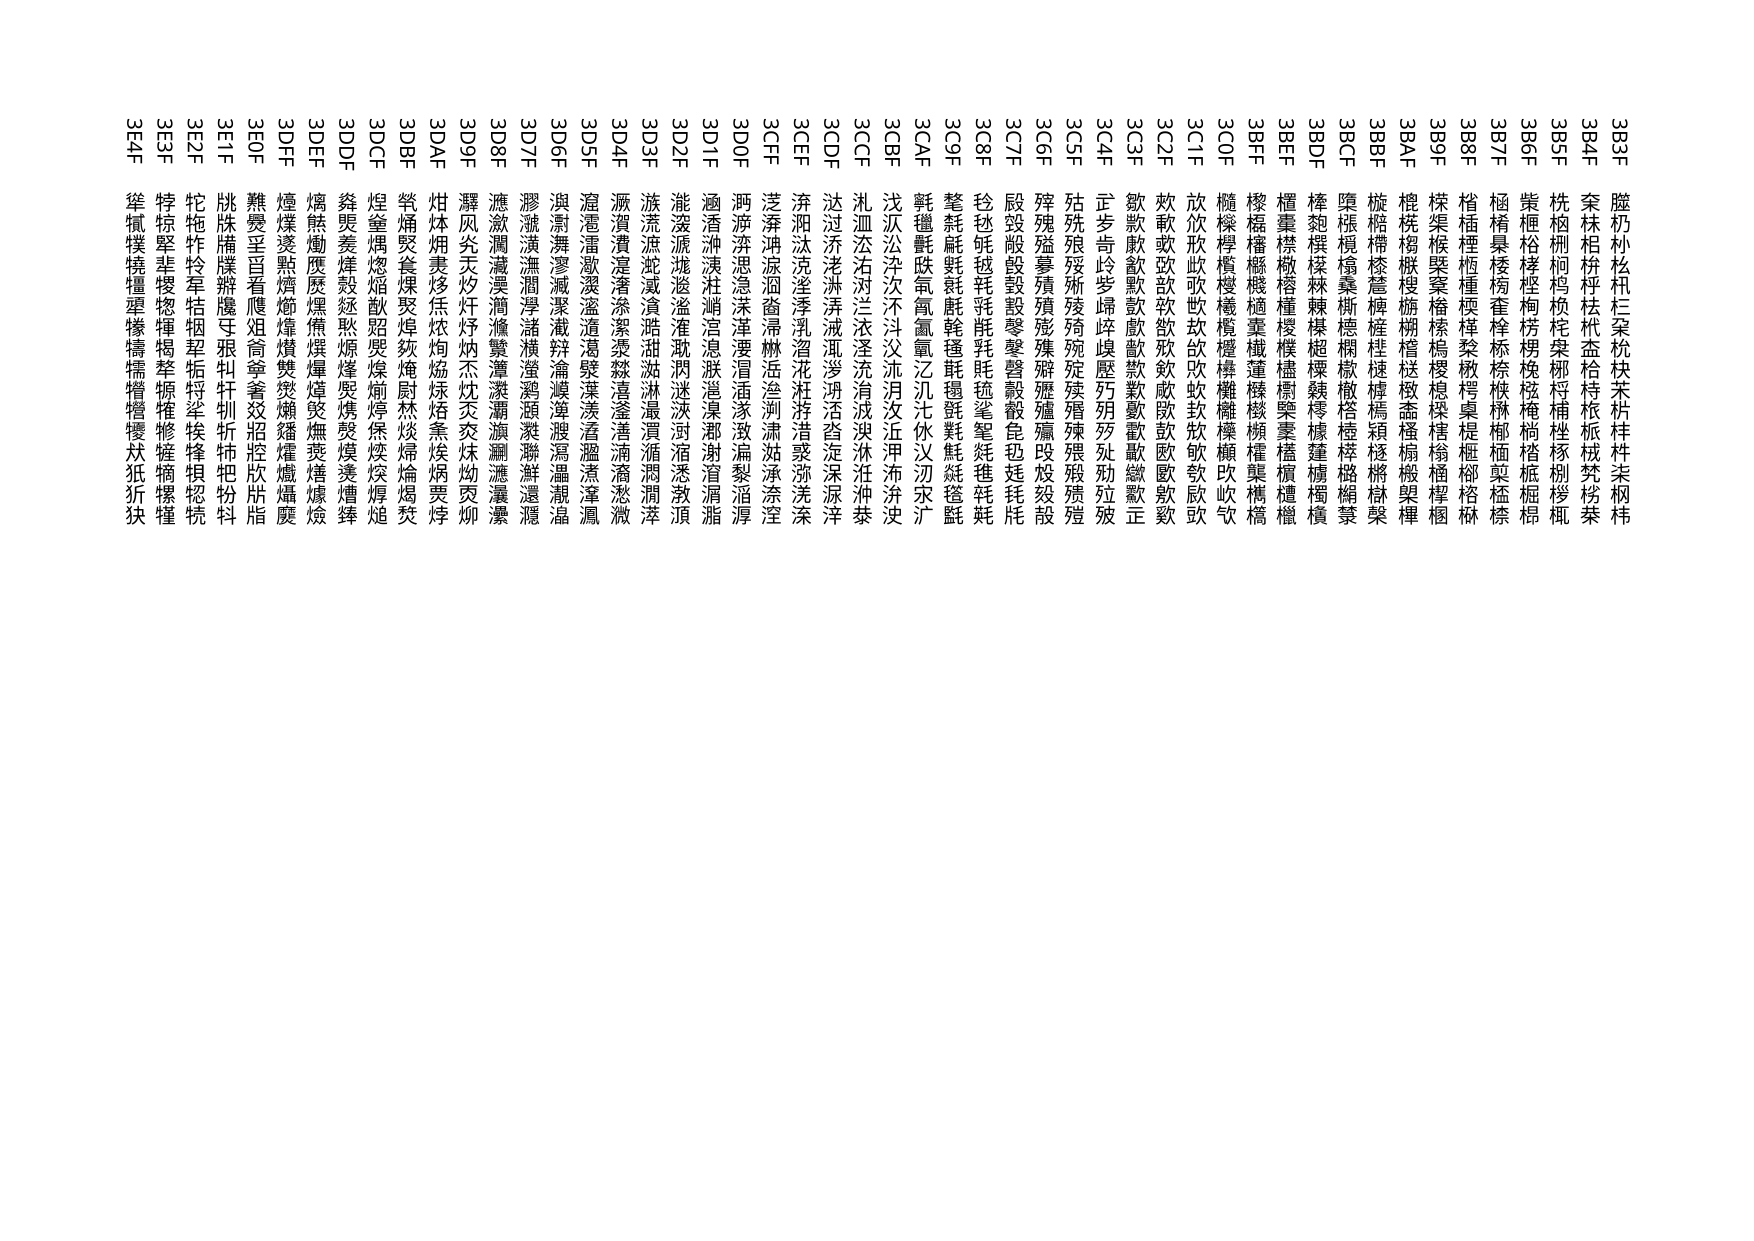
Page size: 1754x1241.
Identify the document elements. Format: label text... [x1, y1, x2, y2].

text 3B9F 㮠㮡㮢㮣㮤㮥㮦㮧㮨㮩㮪㮫㮬㮭㮮㮯 [1423, 118, 1454, 1122]
text 3E2F 㸰㸱㸲㸳㸴㸵㸶㸷㸸㸹㸺㸻㸼㸽㸾㸿 [181, 118, 211, 1122]
text 3C5F 㱠㱡㱢㱣㱤㱥㱦㱧㱨㱩㱪㱫㱬㱭㱮㱯 [1060, 118, 1090, 1122]
text 3E4F 㹐㹑㹒㹓㹔㹕㹖㹗㹘㹙㹚㹛㹜㹝㹞㹟 [120, 118, 150, 1122]
text 3CEF 㳰㳱㳲㳳㳴㳵㳶㳷㳸㳹㳺㳻㳼㳽㳾㳿 [787, 118, 817, 1122]
text 3CAF 㲰㲱㲲㲳㲴㲵㲶㲷㲸㲹㲺㲻㲼㲽㲾㲿 [908, 118, 938, 1122]
text 3B7F 㮀㮁㮂㮃㮄㮅㮆㮇㮈㮉㮊㮋㮌㮍㮎㮏 [1484, 118, 1514, 1122]
text 3D0F 㴐㴑㴒㴓㴔㴕㴖㴗㴘㴙㴚㴛㴜㴝㴞㴟 [726, 118, 757, 1122]
text 3DCF 㷐㷑㷒㷓㷔㷕㷖㷗㷘㷙㷚㷛㷜㷝㷞㷟 [363, 118, 393, 1122]
text 3DEF 㷰㷱㷲㷳㷴㷵㷶㷷㷸㷹㷺㷻㷼㷽㷾㷿 [302, 118, 332, 1122]
text 3CFF 㴀㴁㴂㴃㴄㴅㴆㴇㴈㴉㴊㴋㴌㴍㴎㴏 [757, 118, 787, 1122]
text 3C0F 㰐㰑㰒㰓㰔㰕㰖㰗㰘㰙㰚㰛㰜㰝㰞㰟 [1211, 118, 1242, 1122]
text 3D2F 㴰㴱㴲㴳㴴㴵㴶㴷㴸㴹㴺㴻㴼㴽㴾㴿 [666, 118, 696, 1122]
text 3B5F 㭠㭡㭢㭣㭤㭥㭦㭧㭨㭩㭪㭫㭬㭭㭮㭯 [1545, 118, 1575, 1122]
text 3C3F 㱀㱁㱂㱃㱄㱅㱆㱇㱈㱉㱊㱋㱌㱍㱎㱏 [1120, 118, 1151, 1122]
text 3D1F 㴠㴡㴢㴣㴤㴥㴦㴧㴨㴩㴪㴫㴬㴭㴮㴯 [696, 118, 726, 1122]
text 3B4F 㭐㭑㭒㭓㭔㭕㭖㭗㭘㭙㭚㭛㭜㭝㭞㭟 [1575, 118, 1605, 1122]
text 3BDF 㯠㯡㯢㯣㯤㯥㯦㯧㯨㯩㯪㯫㯬㯭㯮㯯 [1302, 118, 1333, 1122]
text 3BEF 㯰㯱㯲㯳㯴㯵㯶㯷㯸㯹㯺㯻㯼㯽㯾㯿 [1272, 118, 1302, 1122]
text 3B8F 㮐㮑㮒㮓㮔㮕㮖㮗㮘㮙㮚㮛㮜㮝㮞㮟 [1454, 118, 1484, 1122]
text 3C1F 㰠㰡㰢㰣㰤㰥㰦㰧㰨㰩㰪㰫㰬㰭㰮㰯 [1181, 118, 1211, 1122]
text 3CDF 㳠㳡㳢㳣㳤㳥㳦㳧㳨㳩㳪㳫㳬㳭㳮㳯 [817, 118, 848, 1122]
text 3BBF 㯀㯁㯂㯃㯄㯅㯆㯇㯈㯉㯊㯋㯌㯍㯎㯏 [1363, 118, 1393, 1122]
text 3C7F 㲀㲁㲂㲃㲄㲅㲆㲇㲈㲉㲊㲋㲌㲍㲎㲏 [999, 118, 1029, 1122]
text 3BFF 㰀㰁㰂㰃㰄㰅㰆㰇㰈㰉㰊㰋㰌㰍㰎㰏 [1242, 118, 1272, 1122]
text 3B6F 㭰㭱㭲㭳㭴㭵㭶㭷㭸㭹㭺㭻㭼㭽㭾㭿 [1514, 118, 1545, 1122]
text 3E0F 㸐㸑㸒㸓㸔㸕㸖㸗㸘㸙㸚㸛㸜㸝㸞㸟 [241, 118, 272, 1122]
text 3E3F 㹀㹁㹂㹃㹄㹅㹆㹇㹈㹉㹊㹋㹌㹍㹎㹏 [150, 118, 181, 1122]
text 3D3F 㵀㵁㵂㵃㵄㵅㵆㵇㵈㵉㵊㵋㵌㵍㵎㵏 [635, 118, 666, 1122]
text 3BAF 㮰㮱㮲㮳㮴㮵㮶㮷㮸㮹㮺㮻㮼㮽㮾㮿 [1393, 118, 1423, 1122]
text 3D9F 㶠㶡㶢㶣㶤㶥㶦㶧㶨㶩㶪㶫㶬㶭㶮㶯 [453, 118, 484, 1122]
text 3D4F 㵐㵑㵒㵓㵔㵕㵖㵗㵘㵙㵚㵛㵜㵝㵞㵟 [605, 118, 635, 1122]
text 3E1F 㸠㸡㸢㸣㸤㸥㸦㸧㸨㸩㸪㸫㸬㸭㸮㸯 [211, 118, 241, 1122]
text 3C6F 㱰㱱㱲㱳㱴㱵㱶㱷㱸㱹㱺㱻㱼㱽㱾㱿 [1029, 118, 1060, 1122]
text 3D7F 㶀㶁㶂㶃㶄㶅㶆㶇㶈㶉㶊㶋㶌㶍㶎㶏 [514, 118, 544, 1122]
text 3CCF 㳐㳑㳒㳓㳔㳕㳖㳗㳘㳙㳚㳛㳜㳝㳞㳟 [848, 118, 878, 1122]
text 3C4F 㱐㱑㱒㱓㱔㱕㱖㱗㱘㱙㱚㱛㱜㱝㱞㱟 [1090, 118, 1120, 1122]
text 3DBF 㷀㷁㷂㷃㷄㷅㷆㷇㷈㷉㷊㷋㷌㷍㷎㷏 [393, 118, 423, 1122]
text 3D8F 㶐㶑㶒㶓㶔㶕㶖㶗㶘㶙㶚㶛㶜㶝㶞㶟 [484, 118, 514, 1122]
text 3DFF 㸀㸁㸂㸃㸄㸅㸆㸇㸈㸉㸊㸋㸌㸍㸎㸏 [272, 118, 302, 1122]
text 3C8F 㲐㲑㲒㲓㲔㲕㲖㲗㲘㲙㲚㲛㲜㲝㲞㲟 [969, 118, 999, 1122]
text 3C2F 㰰㰱㰲㰳㰴㰵㰶㰷㰸㰹㰺㰻㰼㰽㰾㰿 [1151, 118, 1181, 1122]
text 3CBF 㳀㳁㳂㳃㳄㳅㳆㳇㳈㳉㳊㳋㳌㳍㳎㳏 [878, 118, 908, 1122]
text 3DAF 㶰㶱㶲㶳㶴㶵㶶㶷㶸㶹㶺㶻㶼㶽㶾㶿 [423, 118, 453, 1122]
text 3B3F 㭀㭁㭂㭃㭄㭅㭆㭇㭈㭉㭊㭋㭌㭍㭎㭏 [1605, 118, 1636, 1122]
text 3DDF 㷠㷡㷢㷣㷤㷥㷦㷧㷨㷩㷪㷫㷬㷭㷮㷯 [332, 118, 363, 1122]
text 3BCF 㯐㯑㯒㯓㯔㯕㯖㯗㯘㯙㯚㯛㯜㯝㯞㯟 [1333, 118, 1363, 1122]
text 3D6F 㵰㵱㵲㵳㵴㵵㵶㵷㵸㵹㵺㵻㵼㵽㵾㵿 [544, 118, 575, 1122]
text 3D5F 㵠㵡㵢㵣㵤㵥㵦㵧㵨㵩㵪㵫㵬㵭㵮㵯 [575, 118, 605, 1122]
text 3C9F 㲠㲡㲢㲣㲤㲥㲦㲧㲨㲩㲪㲫㲬㲭㲮㲯 [938, 118, 969, 1122]
